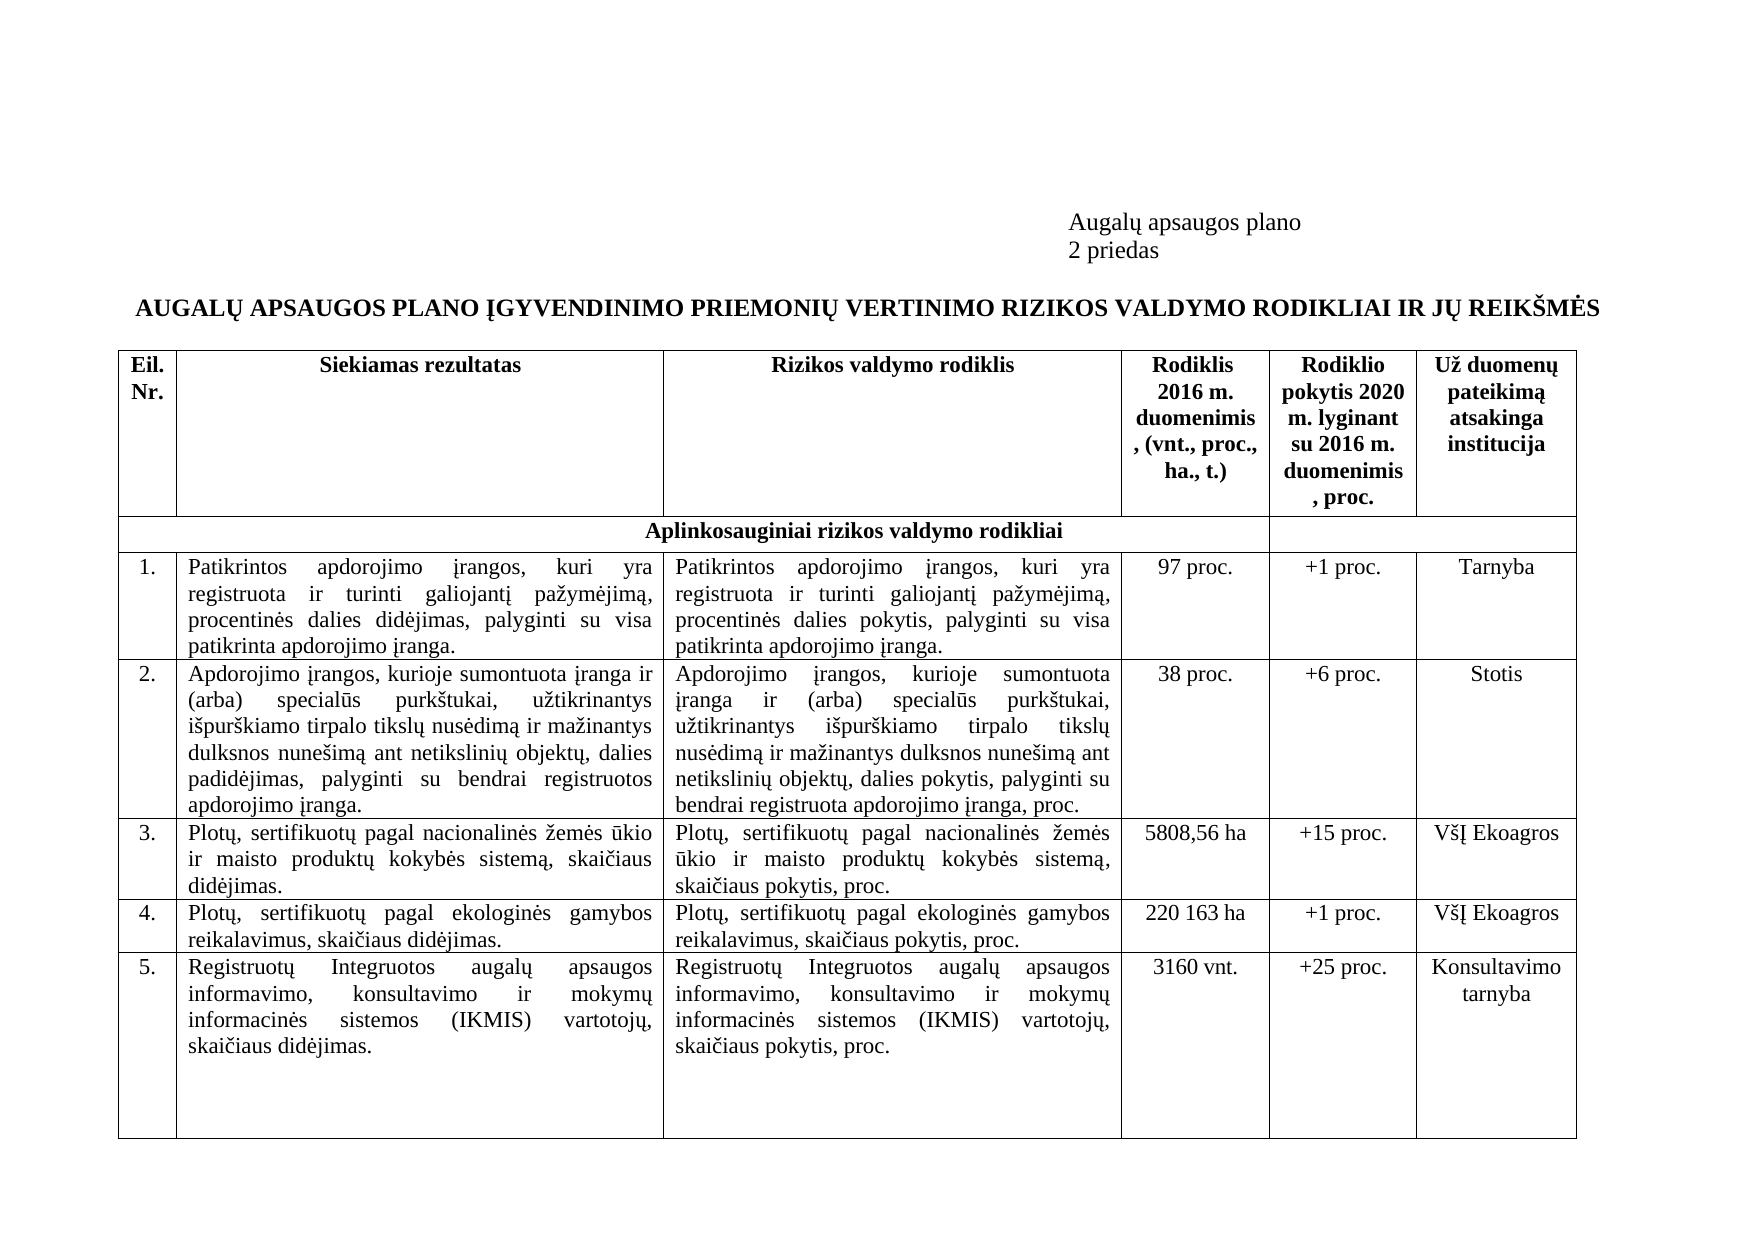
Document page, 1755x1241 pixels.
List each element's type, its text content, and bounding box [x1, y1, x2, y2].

table_cell 5808,56 ha [1122, 819, 1269, 898]
table_header Eil. Nr. [119, 351, 176, 516]
table_cell 3160 vnt. [1122, 953, 1269, 1138]
table_cell Plotų, sertifikuotų pagal ekologinės gamybos reikalavimus, skaičiaus didėjimas. [177, 900, 663, 952]
table_cell +6 proc. [1270, 660, 1416, 818]
table_header Rizikos valdymo rodiklis [664, 351, 1121, 516]
table_cell Apdorojimo įrangos, kurioje sumontuota įranga ir (arba) specialūs purkštukai, užtikrinantys išpurškiamo tirpalo tikslų nusėdimą ir mažinantys dulksnos nunešimą ant netikslinių objektų, dalies pokytis, palyginti su bendrai registruota apdorojimo įranga, proc. [664, 660, 1121, 818]
table_header Už duomenų pateikimą atsakinga institucija [1417, 351, 1576, 516]
text 2 priedas [1068, 235, 1624, 264]
table_cell Patikrintos apdorojimo įrangos, kuri yra registruota ir turinti galiojantį pažymėjimą, procentinės dalies pokytis, palyginti su visa patikrinta apdorojimo įranga. [664, 553, 1121, 659]
table_cell +15 proc. [1270, 819, 1416, 898]
table_cell Patikrintos apdorojimo įrangos, kuri yra registruota ir turinti galiojantį pažymėjimą, procentinės dalies didėjimas, palyginti su visa patikrinta apdorojimo įranga. [177, 553, 663, 659]
table_cell 38 proc. [1122, 660, 1269, 818]
table_cell [1270, 517, 1576, 552]
table_cell VšĮ Ekoagros [1417, 900, 1576, 952]
table_cell Registruotų Integruotos augalų apsaugos informavimo, konsultavimo ir mokymų informacinės sistemos (IKMIS) vartotojų, skaičiaus pokytis, proc. [664, 953, 1121, 1138]
text AUGALŲ APSAUGOS PLANO ĮGYVENDINIMO PRIEMONIŲ VERTINIMO RIZIKOS VALDYMO RODIKLIAI IR JŲ REIKŠMĖS [118, 293, 1624, 322]
table_header Rodiklio pokytis 2020 m. lyginant su 2016 m. duomenimis, proc. [1270, 351, 1416, 516]
table_cell Plotų, sertifikuotų pagal ekologinės gamybos reikalavimus, skaičiaus pokytis, proc. [664, 900, 1121, 952]
table_cell Apdorojimo įrangos, kurioje sumontuota įranga ir (arba) specialūs purkštukai, užtikrinantys išpurškiamo tirpalo tikslų nusėdimą ir mažinantys dulksnos nunešimą ant netikslinių objektų, dalies padidėjimas, palyginti su bendrai registruotos apdorojimo įranga. [177, 660, 663, 818]
table_cell Aplinkosauginiai rizikos valdymo rodikliai [119, 517, 1269, 552]
table_cell VšĮ Ekoagros [1417, 819, 1576, 898]
table_header Rodiklis 2016 m. duomenimis, (vnt., proc., ha., t.) [1122, 351, 1269, 516]
table_cell 5. [119, 953, 176, 1138]
table_cell Plotų, sertifikuotų pagal nacionalinės žemės ūkio ir maisto produktų kokybės sistemą, skaičiaus didėjimas. [177, 819, 663, 898]
table_cell Plotų, sertifikuotų pagal nacionalinės žemės ūkio ir maisto produktų kokybės sistemą, skaičiaus pokytis, proc. [664, 819, 1121, 898]
table_cell 1. [119, 553, 176, 659]
table_cell 220 163 ha [1122, 900, 1269, 952]
table_cell 4. [119, 900, 176, 952]
text Augalų apsaugos plano [1068, 207, 1624, 235]
table_cell 97 proc. [1122, 553, 1269, 659]
table_cell 3. [119, 819, 176, 898]
table_cell +1 proc. [1270, 553, 1416, 659]
table_cell 2. [119, 660, 176, 818]
table_cell Konsultavimo tarnyba [1417, 953, 1576, 1138]
table_header Siekiamas rezultatas [177, 351, 663, 516]
table_cell Stotis [1417, 660, 1576, 818]
table_cell +25 proc. [1270, 953, 1416, 1138]
table_cell Registruotų Integruotos augalų apsaugos informavimo, konsultavimo ir mokymų informacinės sistemos (IKMIS) vartotojų, skaičiaus didėjimas. [177, 953, 663, 1138]
table_cell Tarnyba [1417, 553, 1576, 659]
table_cell +1 proc. [1270, 900, 1416, 952]
